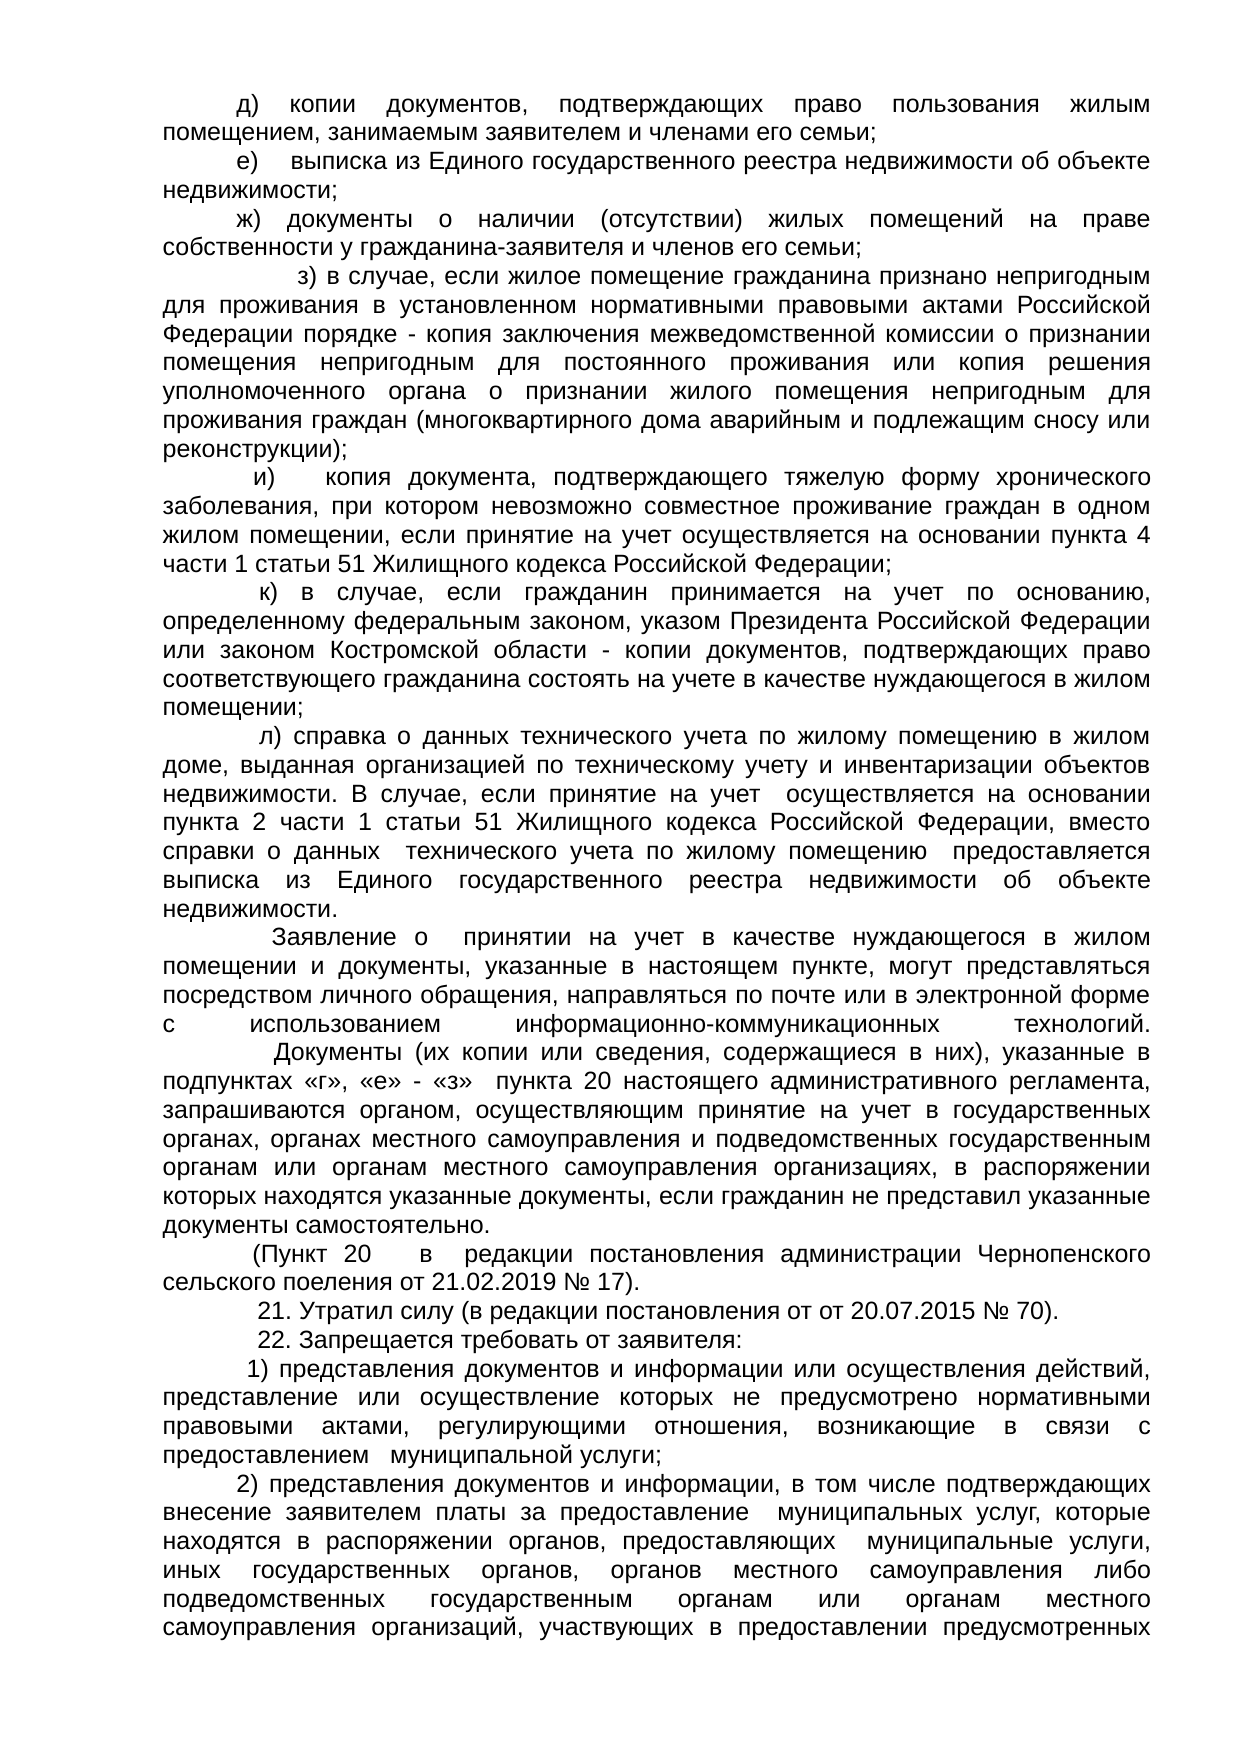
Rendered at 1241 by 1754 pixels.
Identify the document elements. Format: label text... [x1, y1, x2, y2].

text к) в случае, если гражданин принимается на учет по основанию, определенному федеральным законом, указом Президента Российской Федерации или законом Костромской области - копии документов, подтверждающих право соответствующего гражданина состоять на учете в качестве нуждающегося в жилом помещении; [162, 577, 1152, 721]
text з) в случае, если жилое помещение гражданина признано непригодным для проживания в установленном нормативными правовыми актами Российской Федерации порядке - копия заключения межведомственной комиссии о признании помещения непригодным для постоянного проживания или копия решения уполномоченного органа о признании жилого помещения непригодным для проживания граждан (многоквартирного дома аварийным и подлежащим сносу или реконструкции); [162, 261, 1152, 462]
text и) копия документа, подтверждающего тяжелую форму хронического заболевания, при котором невозможно совместное проживание граждан в одном жилом помещении, если принятие на учет осуществляется на основании пункта 4 части 1 статьи 51 Жилищного кодекса Российской Федерации; [162, 462, 1152, 577]
text 22. Запрещается требовать от заявителя: [162, 1325, 1152, 1353]
text (Пункт 20 в редакции постановления администрации Чернопенского сельского поеления от 21.02.2019 № 17). [162, 1238, 1152, 1296]
text л) справка о данных технического учета по жилому помещению в жилом доме, выданная организацией по техническому учету и инвентаризации объектов недвижимости. В случае, если принятие на учет осуществляется на основании пункта 2 части 1 статьи 51 Жилищного кодекса Российской Федерации, вместо справки о данных технического учета по жилому помещению предоставляется выписка из Единого государственного реестра недвижимости об объекте недвижимости. [162, 721, 1152, 922]
text ж) документы о наличии (отсутствии) жилых помещений на праве собственности у гражданина-заявителя и членов его семьи; [162, 203, 1152, 261]
text д) копии документов, подтверждающих право пользования жилым помещением, занимаемым заявителем и членами его семьи; [162, 88, 1152, 146]
text 2) представления документов и информации, в том числе подтверждающих внесение заявителем платы за предоставление муниципальных услуг, которые находятся в распоряжении органов, предоставляющих муниципальные услуги, иных государственных органов, органов местного самоуправления либо подведомственных государственным органам или органам местного самоуправления организаций, участвующих в предоставлении предусмотренных [162, 1468, 1152, 1641]
text 1) представления документов и информации или осуществления действий, представление или осуществление которых не предусмотрено нормативными правовыми актами, регулирующими отношения, возникающие в связи с предоставлением муниципальной услуги; [162, 1353, 1152, 1468]
text е) выписка из Единого государственного реестра недвижимости об объекте недвижимости; [162, 146, 1152, 203]
text 21. Утратил силу (в редакции постановления от от 20.07.2015 № 70). [162, 1296, 1152, 1325]
text Заявление о принятии на учет в качестве нуждающегося в жилом помещении и документы, указанные в настоящем пункте, могут представляться посредством личного обращения, направляться по почте или в электронной форме с использованием информационно-коммуникационных технологий. Документы (их копии или сведения, содержащиеся в них), указанные в подпунктах «г», «е» - «з» пункта 20 настоящего административного регламента, запрашиваются органом, осуществляющим принятие на учет в государственных органах, органах местного самоуправления и подведомственных государственным органам или органам местного самоуправления организациях, в распоряжении которых находятся указанные документы, если гражданин не представил указанные документы самостоятельно. [162, 922, 1152, 1238]
